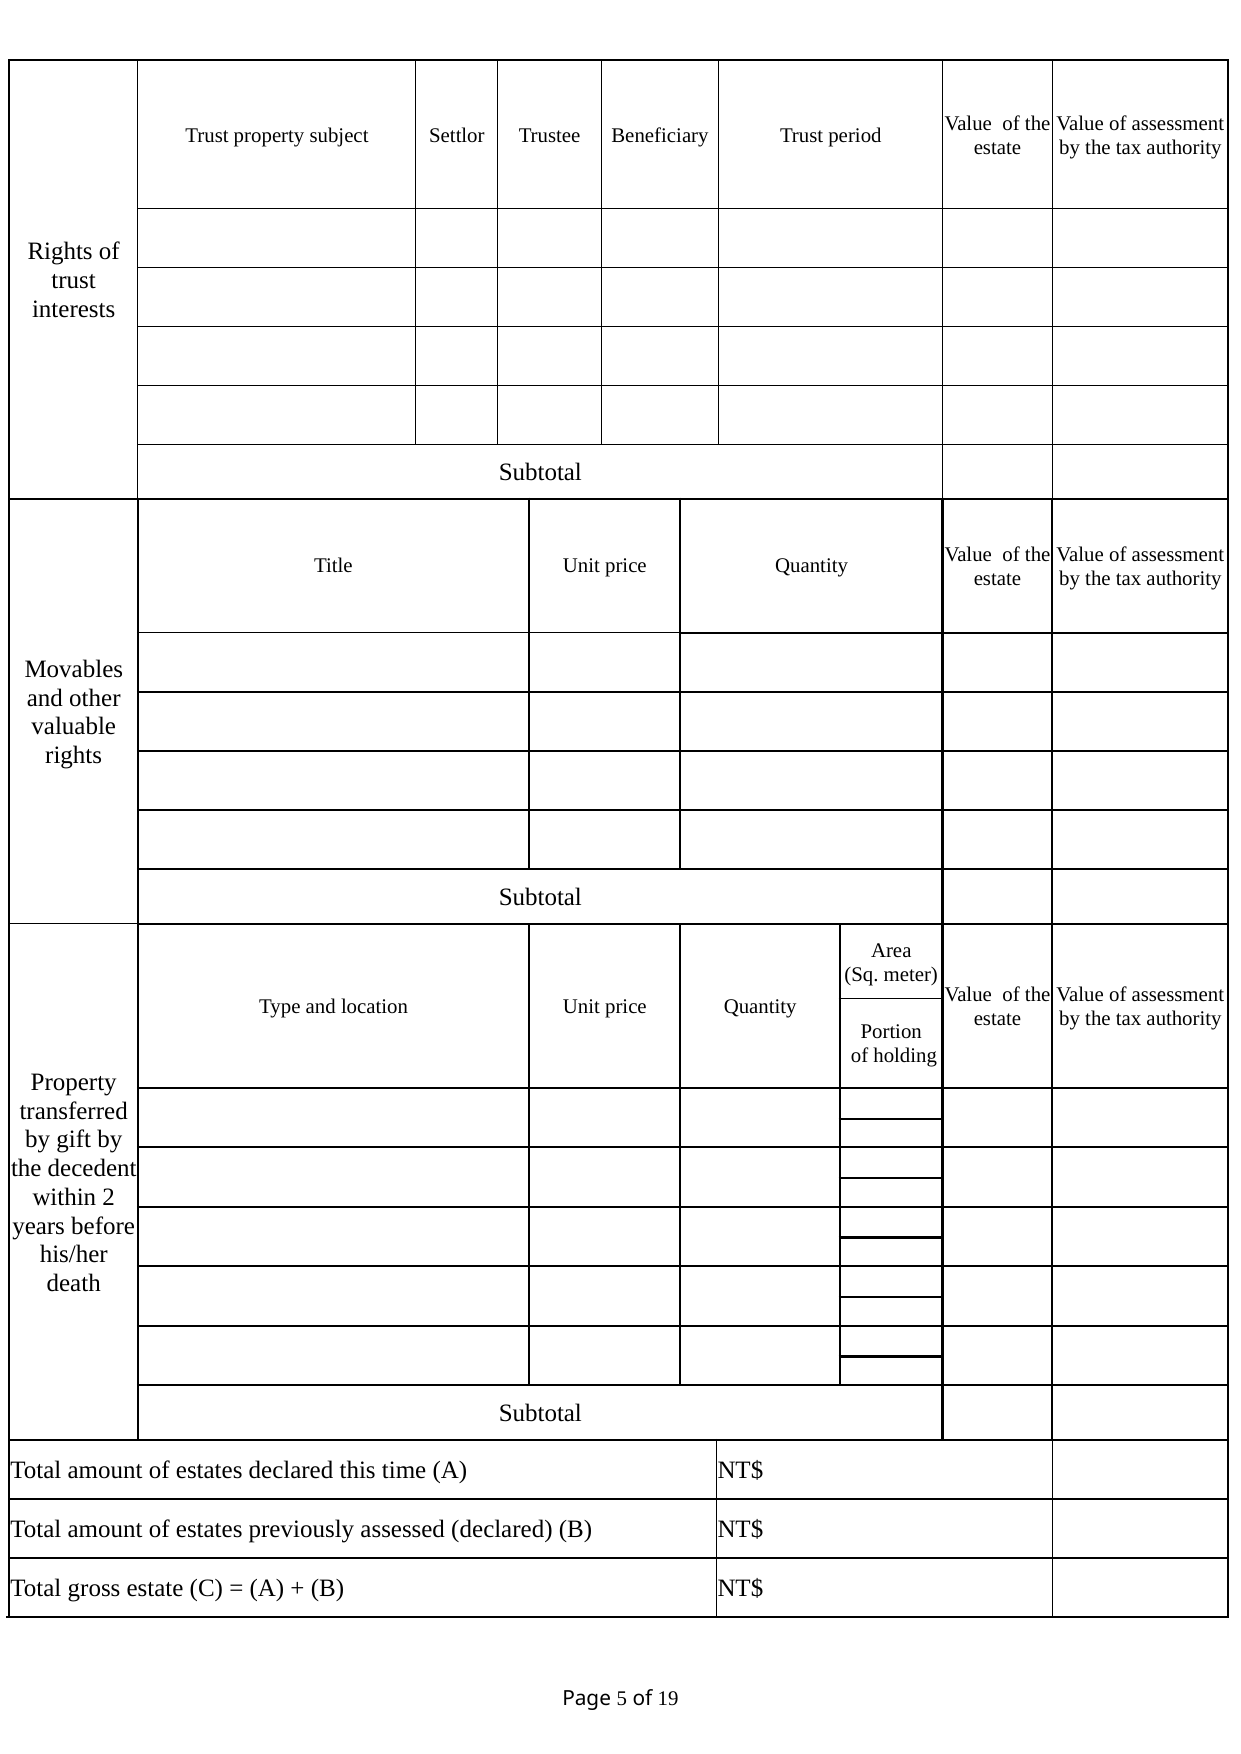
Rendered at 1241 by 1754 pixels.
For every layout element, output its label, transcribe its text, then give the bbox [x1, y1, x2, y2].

table_cell [841, 1358, 941, 1384]
table_cell [530, 1089, 679, 1146]
table_cell [139, 693, 528, 750]
table_cell [1017, 1618, 1034, 1663]
table_cell Value of the estate [943, 61, 1052, 208]
table_cell [1200, 1618, 1222, 1663]
table_cell [138, 268, 415, 326]
table_cell [1053, 1441, 1227, 1498]
table_cell [1053, 693, 1227, 750]
table_cell [602, 386, 718, 444]
table_cell [139, 1208, 528, 1265]
table_cell Subtotal [139, 870, 941, 923]
table_cell NT$ [717, 1559, 1052, 1616]
table_cell [530, 1267, 679, 1324]
table_cell [498, 268, 601, 326]
table_cell [719, 327, 942, 385]
table_cell [6, 1618, 691, 1663]
table_cell Value of assessment by the tax authority [1053, 61, 1227, 208]
table_cell [944, 1327, 1051, 1384]
table_cell [139, 1089, 528, 1146]
table_cell [943, 327, 1052, 385]
table_cell Value of the estate [944, 500, 1051, 632]
table_cell [138, 386, 415, 444]
table_cell [1053, 445, 1227, 497]
table_cell [530, 1327, 679, 1384]
table_cell [681, 1208, 839, 1265]
table_cell Value of assessment by the tax authority [1053, 925, 1227, 1087]
table_cell Quantity [681, 925, 839, 1087]
table_cell [1053, 268, 1227, 326]
table_cell [139, 811, 528, 868]
table_cell [944, 752, 1051, 809]
table_cell [681, 1267, 839, 1324]
table_cell [1053, 1386, 1227, 1439]
table_cell [1114, 1618, 1124, 1663]
table_cell [719, 386, 942, 444]
table_cell Trust period [719, 61, 942, 208]
table_cell [1053, 870, 1227, 923]
table_cell [681, 693, 941, 750]
table_cell [416, 386, 497, 444]
table_cell [944, 1089, 1051, 1146]
table_cell Unit price [530, 500, 679, 632]
table_cell Movables and other valuable rights [10, 500, 137, 923]
table_cell Type and location [139, 925, 528, 1087]
table_cell [943, 445, 1052, 497]
table_cell [139, 752, 528, 809]
table_cell [1133, 1618, 1143, 1663]
table_cell Beneficiary [602, 61, 718, 208]
table_cell [681, 1327, 839, 1384]
table_cell NT$ [717, 1441, 1052, 1498]
table_cell [139, 1148, 528, 1206]
table_cell [1053, 752, 1227, 809]
table_cell [943, 209, 1052, 267]
table_cell [1176, 1618, 1184, 1663]
table_cell [139, 633, 528, 691]
table_cell [681, 634, 941, 691]
table_cell Total gross estate (C) = (A) + (B) [10, 1559, 716, 1616]
table_cell [498, 327, 601, 385]
table_cell [416, 209, 497, 267]
table_cell [944, 1267, 1051, 1324]
table_cell [841, 1239, 941, 1265]
table_cell [691, 1618, 1017, 1663]
table_cell [1169, 1618, 1176, 1663]
table_cell [416, 327, 497, 385]
table_cell [681, 1089, 839, 1146]
table_cell [498, 209, 601, 267]
table_cell [719, 209, 942, 267]
table_cell [1152, 1618, 1160, 1663]
table_cell [602, 209, 718, 267]
table_cell [944, 693, 1051, 750]
table_cell Total amount of estates declared this time (A) [10, 1441, 716, 1498]
table_cell Area (Sq. meter) [841, 925, 941, 998]
table_cell [1053, 1559, 1227, 1616]
table_cell [719, 268, 942, 326]
table_cell [416, 268, 497, 326]
table_cell [841, 1179, 941, 1206]
table_cell [1053, 811, 1227, 868]
table_cell [944, 870, 1051, 923]
table_cell [944, 634, 1051, 691]
table_cell [841, 1327, 941, 1355]
table_cell [1053, 386, 1227, 444]
table_cell [841, 1267, 941, 1296]
table_cell Portion of holding [841, 999, 941, 1087]
table_cell Value of assessment by the tax authority [1053, 500, 1227, 632]
table_cell [530, 633, 679, 691]
table_cell Rights of trust interests [10, 61, 137, 497]
table_cell [1053, 1500, 1227, 1557]
table_cell [841, 1089, 941, 1117]
table_cell [944, 1208, 1051, 1265]
table_cell Trustee [498, 61, 601, 208]
table_cell [1160, 1618, 1169, 1663]
table_cell [530, 811, 679, 868]
table_cell [1053, 634, 1227, 691]
table_cell [139, 1267, 528, 1324]
table_cell [139, 1327, 528, 1384]
table_cell [944, 1386, 1051, 1439]
table_cell Subtotal [139, 1386, 941, 1439]
table_cell Unit price [530, 925, 679, 1087]
table_cell [1143, 1618, 1152, 1663]
table_cell Quantity [681, 500, 941, 632]
table_cell [1053, 209, 1227, 267]
table_cell [1124, 1618, 1133, 1663]
table_cell [1053, 1327, 1227, 1384]
table_cell [602, 327, 718, 385]
table_cell [138, 327, 415, 385]
table_cell [944, 1148, 1051, 1206]
table_cell [1053, 1267, 1227, 1324]
table_cell [1053, 1208, 1227, 1265]
table_cell Title [139, 500, 528, 632]
table_cell [943, 268, 1052, 326]
table_cell [841, 1148, 941, 1177]
table_cell [530, 1148, 679, 1206]
table_cell [1034, 1618, 1106, 1663]
table_cell [841, 1298, 941, 1324]
table_cell [841, 1120, 941, 1146]
table_cell [943, 386, 1052, 444]
table_cell [530, 693, 679, 750]
table_cell [944, 811, 1051, 868]
table_cell [1184, 1618, 1193, 1663]
table_cell [841, 1208, 941, 1236]
table_cell Trust property subject [138, 61, 415, 208]
table_cell Settlor [416, 61, 497, 208]
table_cell [498, 386, 601, 444]
table_cell Subtotal [138, 445, 942, 497]
table_cell [1053, 327, 1227, 385]
table_cell Property transferred by gift by the decedent within 2 years before his/her death [10, 924, 137, 1439]
table_cell [681, 1148, 839, 1206]
table_cell [1053, 1148, 1227, 1206]
table_cell [1222, 1618, 1228, 1663]
table_cell NT$ [717, 1500, 1052, 1557]
table_cell [602, 268, 718, 326]
table_cell [681, 752, 941, 809]
table_cell [1053, 1089, 1227, 1146]
table_cell [681, 811, 941, 868]
table_cell Value of the estate [944, 925, 1051, 1087]
table_cell [530, 752, 679, 809]
table_cell [138, 209, 415, 267]
table_cell [1193, 1618, 1199, 1663]
table_cell [1106, 1618, 1114, 1663]
table_cell Total amount of estates previously assessed (declared) (B) [10, 1500, 716, 1557]
table_cell [530, 1208, 679, 1265]
